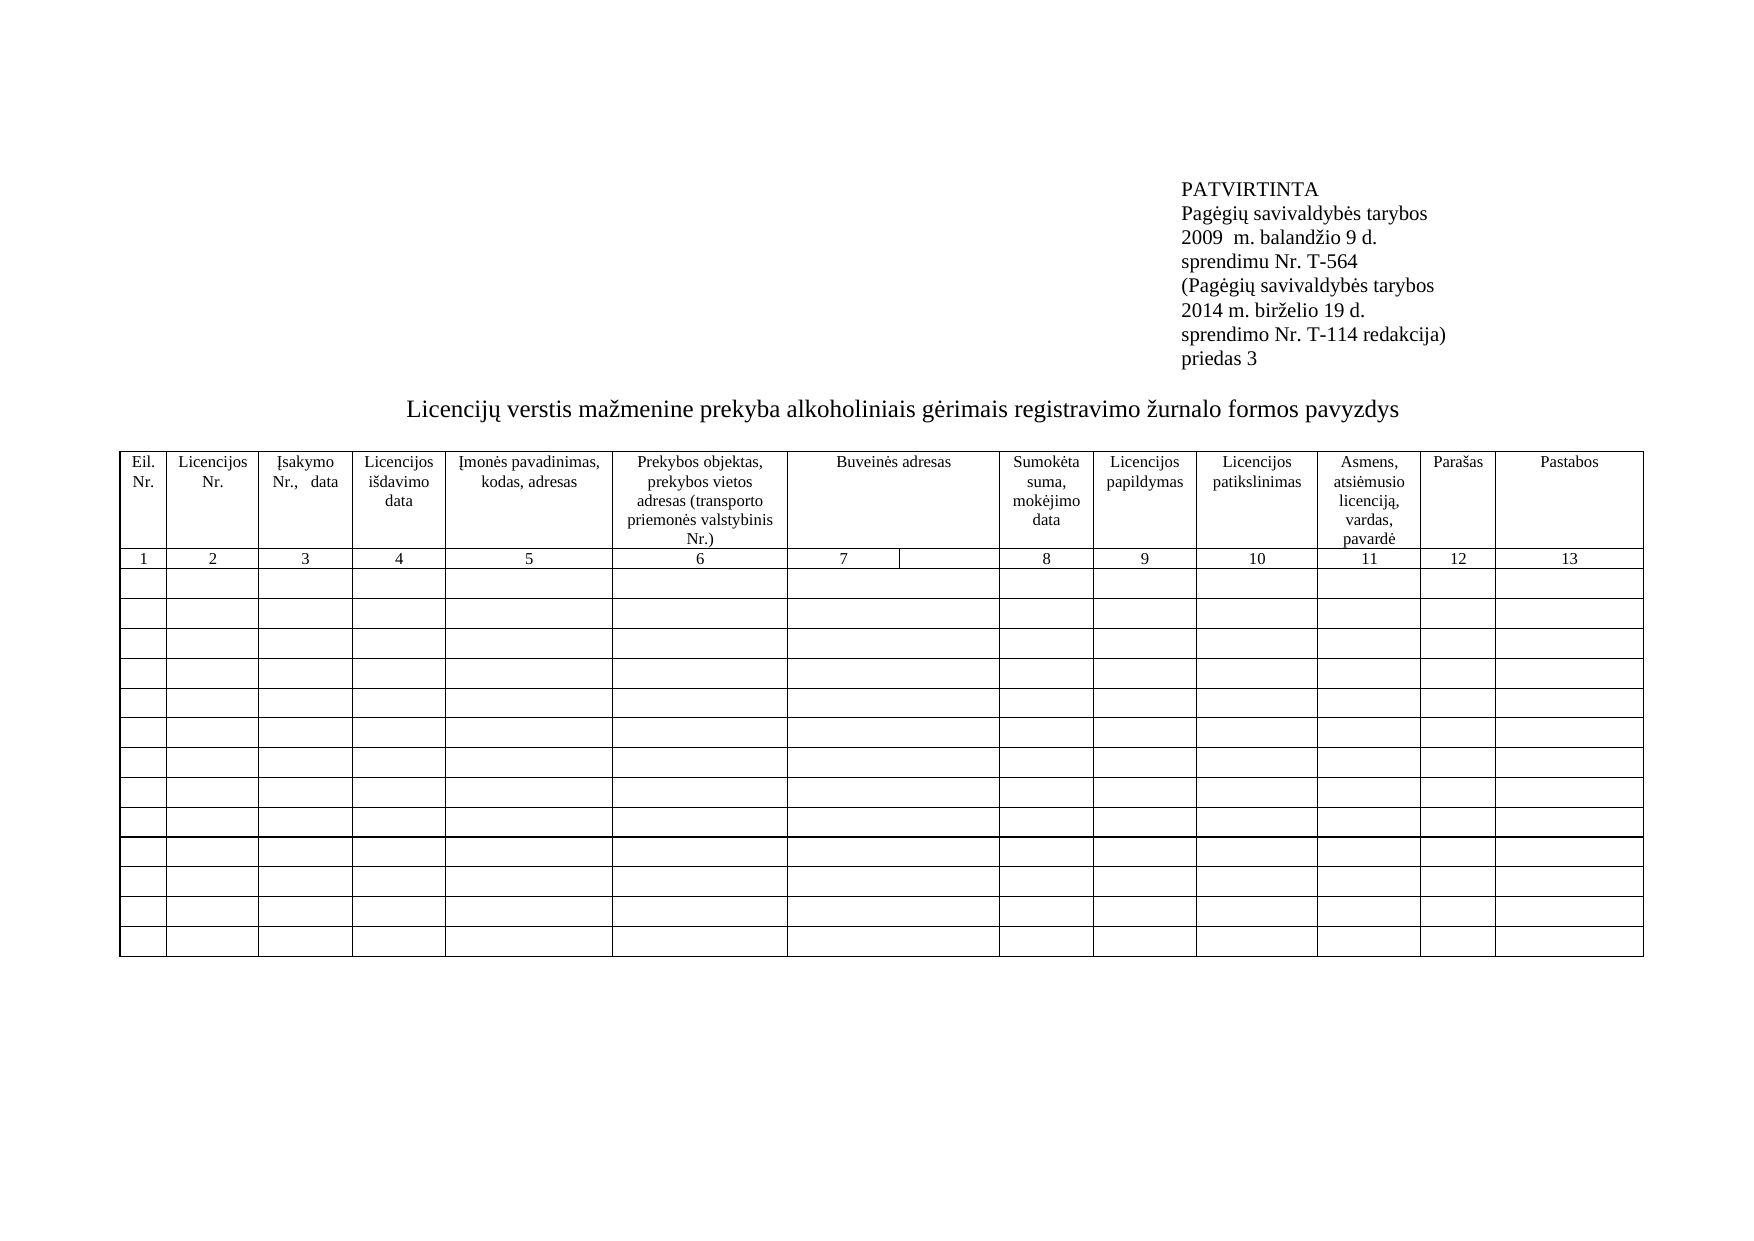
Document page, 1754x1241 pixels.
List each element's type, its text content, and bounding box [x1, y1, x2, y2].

table_cell [1421, 897, 1495, 926]
table_cell [353, 897, 445, 926]
table_cell [1094, 778, 1196, 807]
table_cell [1197, 599, 1317, 628]
table_cell [1094, 718, 1196, 747]
table_cell [167, 808, 258, 836]
table_cell [121, 599, 166, 628]
table_cell [1496, 808, 1643, 836]
text 2009 m. balandžio 9 d. [118, 225, 1687, 249]
table_header Buveinės adresas [788, 452, 999, 548]
table_cell [1496, 867, 1643, 896]
table_cell [446, 748, 612, 777]
table_cell [788, 569, 999, 598]
table_cell [1496, 659, 1643, 687]
table_cell [259, 867, 352, 896]
table_cell [446, 927, 612, 956]
table_cell [613, 659, 787, 687]
table_cell [1000, 689, 1093, 717]
table_cell [1421, 599, 1495, 628]
table_cell 1 [121, 549, 166, 568]
table_cell [121, 569, 166, 598]
table_cell [259, 599, 352, 628]
table_cell [1421, 569, 1495, 598]
table_cell [167, 927, 258, 956]
table_cell [613, 599, 787, 628]
table_cell [613, 808, 787, 836]
table_cell [1094, 867, 1196, 896]
table_cell [1421, 778, 1495, 807]
table_cell [1496, 689, 1643, 717]
table_cell [121, 808, 166, 836]
table_cell [167, 748, 258, 777]
table_cell [1318, 808, 1420, 836]
table_cell [1197, 569, 1317, 598]
table_cell [1000, 897, 1093, 926]
table_cell [1421, 867, 1495, 896]
table_cell [1318, 748, 1420, 777]
table_header Įmonės pavadinimas, kodas, adresas [446, 452, 612, 548]
table_cell [1000, 808, 1093, 836]
table_cell [1496, 569, 1643, 598]
table_cell [121, 629, 166, 658]
table_cell [167, 838, 258, 866]
table_cell [259, 778, 352, 807]
table_cell [1094, 659, 1196, 687]
table_cell [259, 748, 352, 777]
table_cell [1318, 778, 1420, 807]
table_cell [788, 599, 999, 628]
table_cell 9 [1094, 549, 1196, 568]
table_cell [613, 748, 787, 777]
table_cell [259, 659, 352, 687]
text sprendimo Nr. T-114 redakcija) [118, 322, 1687, 346]
table_cell 11 [1318, 549, 1420, 568]
table_cell [1094, 927, 1196, 956]
table_cell [613, 927, 787, 956]
table_cell [1421, 718, 1495, 747]
table_cell [121, 867, 166, 896]
table_cell [259, 808, 352, 836]
table_cell [259, 927, 352, 956]
text 2014 m. birželio 19 d. [118, 297, 1687, 322]
table_cell [167, 659, 258, 687]
table_cell [1318, 897, 1420, 926]
table_cell [788, 927, 999, 956]
table_cell [1318, 629, 1420, 658]
table_cell [446, 569, 612, 598]
table_cell [1094, 838, 1196, 866]
table_cell [121, 897, 166, 926]
table_cell [353, 659, 445, 687]
table_cell [259, 838, 352, 866]
table_cell [613, 689, 787, 717]
table_cell [1000, 867, 1093, 896]
table_header Įsakymo Nr., data [259, 452, 352, 548]
table_cell [613, 629, 787, 658]
table_cell [1197, 748, 1317, 777]
table_cell [259, 689, 352, 717]
table_cell [167, 689, 258, 717]
table_cell 4 [353, 549, 445, 568]
table_cell [1496, 778, 1643, 807]
table_cell [446, 808, 612, 836]
table_cell [788, 629, 999, 658]
table_cell [353, 778, 445, 807]
table_cell [121, 689, 166, 717]
table_cell [613, 897, 787, 926]
table_cell [1094, 599, 1196, 628]
table_cell [446, 718, 612, 747]
table_cell [167, 569, 258, 598]
table_cell [900, 549, 999, 568]
table_header Asmens, atsiėmusio licenciją, vardas, pavardė [1318, 452, 1420, 548]
table_cell [353, 808, 445, 836]
table_cell [1318, 599, 1420, 628]
text PATVIRTINTA [118, 177, 1687, 201]
table_cell [353, 689, 445, 717]
table_cell [167, 718, 258, 747]
table_cell 2 [167, 549, 258, 568]
table_cell [1496, 629, 1643, 658]
table_cell 7 [788, 549, 899, 568]
table_cell [1197, 867, 1317, 896]
table_cell [788, 838, 999, 866]
table_header Sumokėta suma, mokėjimo data [1000, 452, 1093, 548]
table_cell [167, 867, 258, 896]
table_cell [1496, 927, 1643, 956]
table_header Eil. Nr. [121, 452, 166, 548]
table_cell [121, 927, 166, 956]
table_cell [1421, 838, 1495, 866]
table_cell [1094, 569, 1196, 598]
table_header Parašas [1421, 452, 1495, 548]
table_cell 12 [1421, 549, 1495, 568]
table_cell [1000, 659, 1093, 687]
table_cell [1094, 808, 1196, 836]
table_cell [1197, 838, 1317, 866]
table_cell [446, 629, 612, 658]
table_cell 3 [259, 549, 352, 568]
table_cell 8 [1000, 549, 1093, 568]
table_cell [613, 718, 787, 747]
table_cell [259, 897, 352, 926]
table_cell [1094, 629, 1196, 658]
table_cell [446, 897, 612, 926]
table_cell [788, 748, 999, 777]
table_cell [1421, 629, 1495, 658]
table_cell [788, 689, 999, 717]
table_header Prekybos objektas, prekybos vietos adresas (transporto priemonės valstybinis Nr.) [613, 452, 787, 548]
table_cell [1318, 689, 1420, 717]
table_cell [121, 718, 166, 747]
table_cell [1318, 659, 1420, 687]
table_cell [353, 599, 445, 628]
table_cell [446, 659, 612, 687]
table_cell [613, 838, 787, 866]
table_cell [613, 867, 787, 896]
table_cell [121, 659, 166, 687]
table_cell [1000, 838, 1093, 866]
table_cell [1496, 718, 1643, 747]
table_cell [788, 778, 999, 807]
table_cell [1000, 599, 1093, 628]
table_cell [353, 748, 445, 777]
table_cell [1000, 718, 1093, 747]
table_cell [1318, 867, 1420, 896]
table_cell [1496, 599, 1643, 628]
table_cell [1094, 897, 1196, 926]
table_cell [1421, 808, 1495, 836]
table_cell [788, 808, 999, 836]
table_cell [1197, 718, 1317, 747]
table_header Licencijos papildymas [1094, 452, 1196, 548]
table_cell [1421, 927, 1495, 956]
table_cell 13 [1496, 549, 1643, 568]
table_cell [167, 897, 258, 926]
table_cell [353, 867, 445, 896]
table_cell [1000, 629, 1093, 658]
table_cell [353, 838, 445, 866]
table_cell [1000, 748, 1093, 777]
table_cell [613, 778, 787, 807]
text priedas 3 [118, 346, 1687, 370]
table_cell [1318, 927, 1420, 956]
table_cell [1197, 629, 1317, 658]
table_cell [353, 927, 445, 956]
table_cell [1000, 927, 1093, 956]
table_cell [1000, 778, 1093, 807]
table_cell 10 [1197, 549, 1317, 568]
table_cell [446, 867, 612, 896]
table_cell [1421, 689, 1495, 717]
table_cell [1197, 897, 1317, 926]
table_cell [1421, 659, 1495, 687]
table_header Licencijos išdavimo data [353, 452, 445, 548]
table_cell [613, 569, 787, 598]
table_cell 6 [613, 549, 787, 568]
table_cell [1421, 748, 1495, 777]
table_cell [167, 778, 258, 807]
table_cell [446, 778, 612, 807]
table_cell [446, 838, 612, 866]
table_cell [1496, 838, 1643, 866]
table_cell [1496, 897, 1643, 926]
table_cell [259, 629, 352, 658]
table_cell [259, 718, 352, 747]
table_cell [121, 838, 166, 866]
table_cell [167, 599, 258, 628]
table_cell [353, 569, 445, 598]
table_cell [1318, 718, 1420, 747]
table_cell [1318, 569, 1420, 598]
table_cell [121, 778, 166, 807]
table_cell [788, 897, 999, 926]
text sprendimu Nr. T-564 [118, 249, 1687, 273]
table_cell [1197, 808, 1317, 836]
table_cell [1000, 569, 1093, 598]
table_cell [788, 718, 999, 747]
table_header Pastabos [1496, 452, 1643, 548]
table_cell [1496, 748, 1643, 777]
text Pagėgių savivaldybės tarybos [118, 201, 1748, 225]
table_cell [167, 629, 258, 658]
table_cell [1197, 689, 1317, 717]
table_cell [446, 689, 612, 717]
table_cell [1197, 659, 1317, 687]
table_cell [446, 599, 612, 628]
table_header Licencijos patikslinimas [1197, 452, 1317, 548]
table_cell [259, 569, 352, 598]
table_cell 5 [446, 549, 612, 568]
text (Pagėgių savivaldybės tarybos [118, 273, 1687, 297]
table_cell [1094, 748, 1196, 777]
table_header Licencijos Nr. [167, 452, 258, 548]
table_cell [1197, 778, 1317, 807]
table_cell [1197, 927, 1317, 956]
table_cell [788, 659, 999, 687]
table_cell [1094, 689, 1196, 717]
table_cell [353, 629, 445, 658]
text Licencijų verstis mažmenine prekyba alkoholiniais gėrimais registravimo žurnalo formos pavyzdys [118, 394, 1687, 422]
table_cell [788, 867, 999, 896]
table_cell [121, 748, 166, 777]
table_cell [353, 718, 445, 747]
table_cell [1318, 838, 1420, 866]
